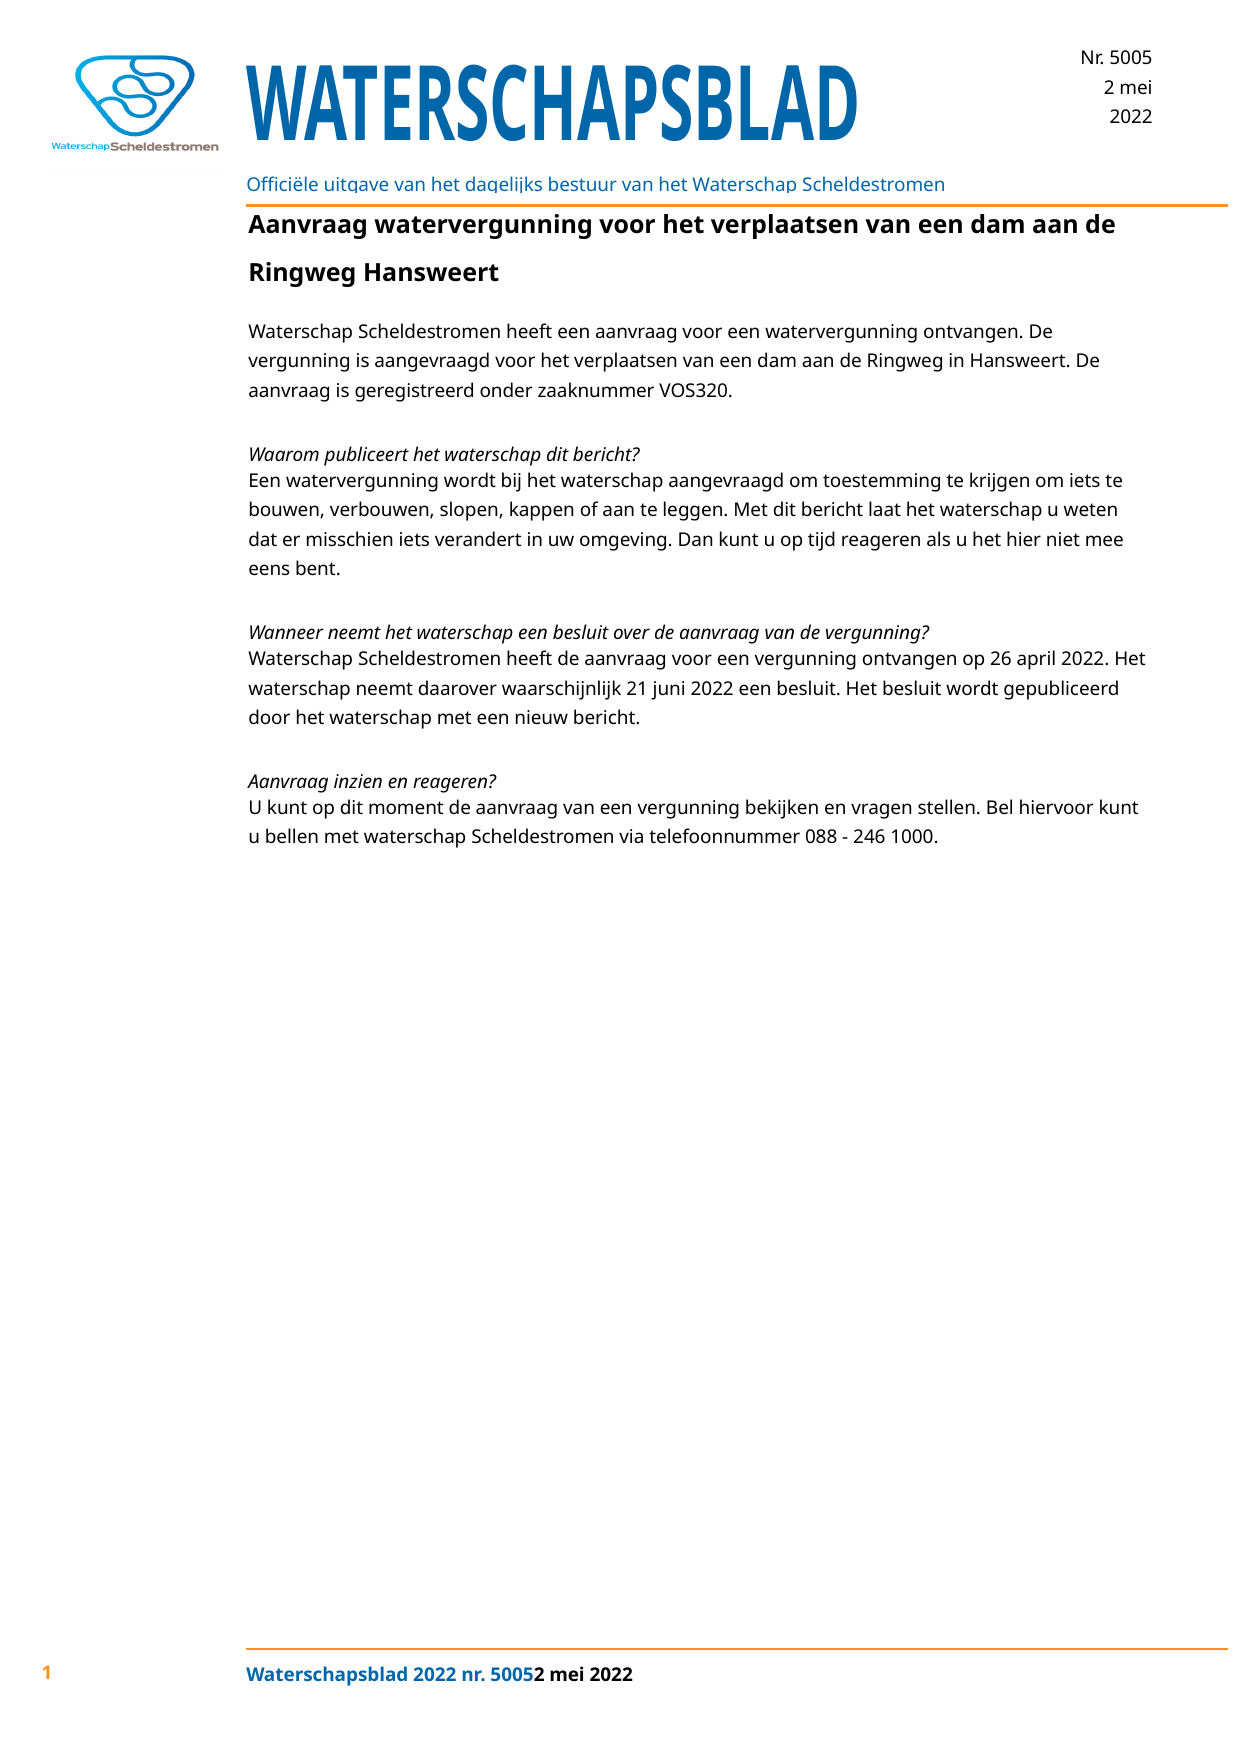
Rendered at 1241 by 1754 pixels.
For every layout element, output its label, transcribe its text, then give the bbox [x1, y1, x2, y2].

text Waterschap Scheldestromen heeft de aanvraag voor een vergunning ontvangen op 26 april 2022. Het waterschap neemt daarover waarschijnlijk 21 juni 2022 een besluit. Het besluit wordt gepubliceerd door het waterschap met een nieuw bericht. [248, 645, 1152, 730]
text Een watervergunning wordt bij het waterschap aangevraagd om toestemming te krijgen om iets te bouwen, verbouwen, slopen, kappen of aan te leggen. Met dit bericht laat het waterschap u weten dat er misschien iets verandert in uw omgeving. Dan kunt u op tijd reageren als u het hier niet mee eens bent. [248, 467, 1152, 581]
text Aanvraag inzien en reageren? [248, 768, 1152, 794]
picture [41, 47, 231, 172]
text Wanneer neemt het waterschap een besluit over de aanvraag van de vergunning? [248, 619, 1152, 645]
text U kunt op dit moment de aanvraag van een vergunning bekijken en vragen stellen. Bel hiervoor kunt u bellen met waterschap Scheldestromen via telefoonnummer 088 - 246 1000. [248, 794, 1152, 849]
text Waarom publiceert het waterschap dit bericht? [248, 441, 1152, 467]
text Waterschap Scheldestromen heeft een aanvraag voor een watervergunning ontvangen. De vergunning is aangevraagd voor het verplaatsen van een dam aan de Ringweg in Hansweert. De aanvraag is geregistreerd onder zaaknummer VOS320. [248, 318, 1152, 403]
text Aanvraag watervergunning voor het verplaatsen van een dam aan de Ringweg Hansweert [248, 207, 1152, 288]
